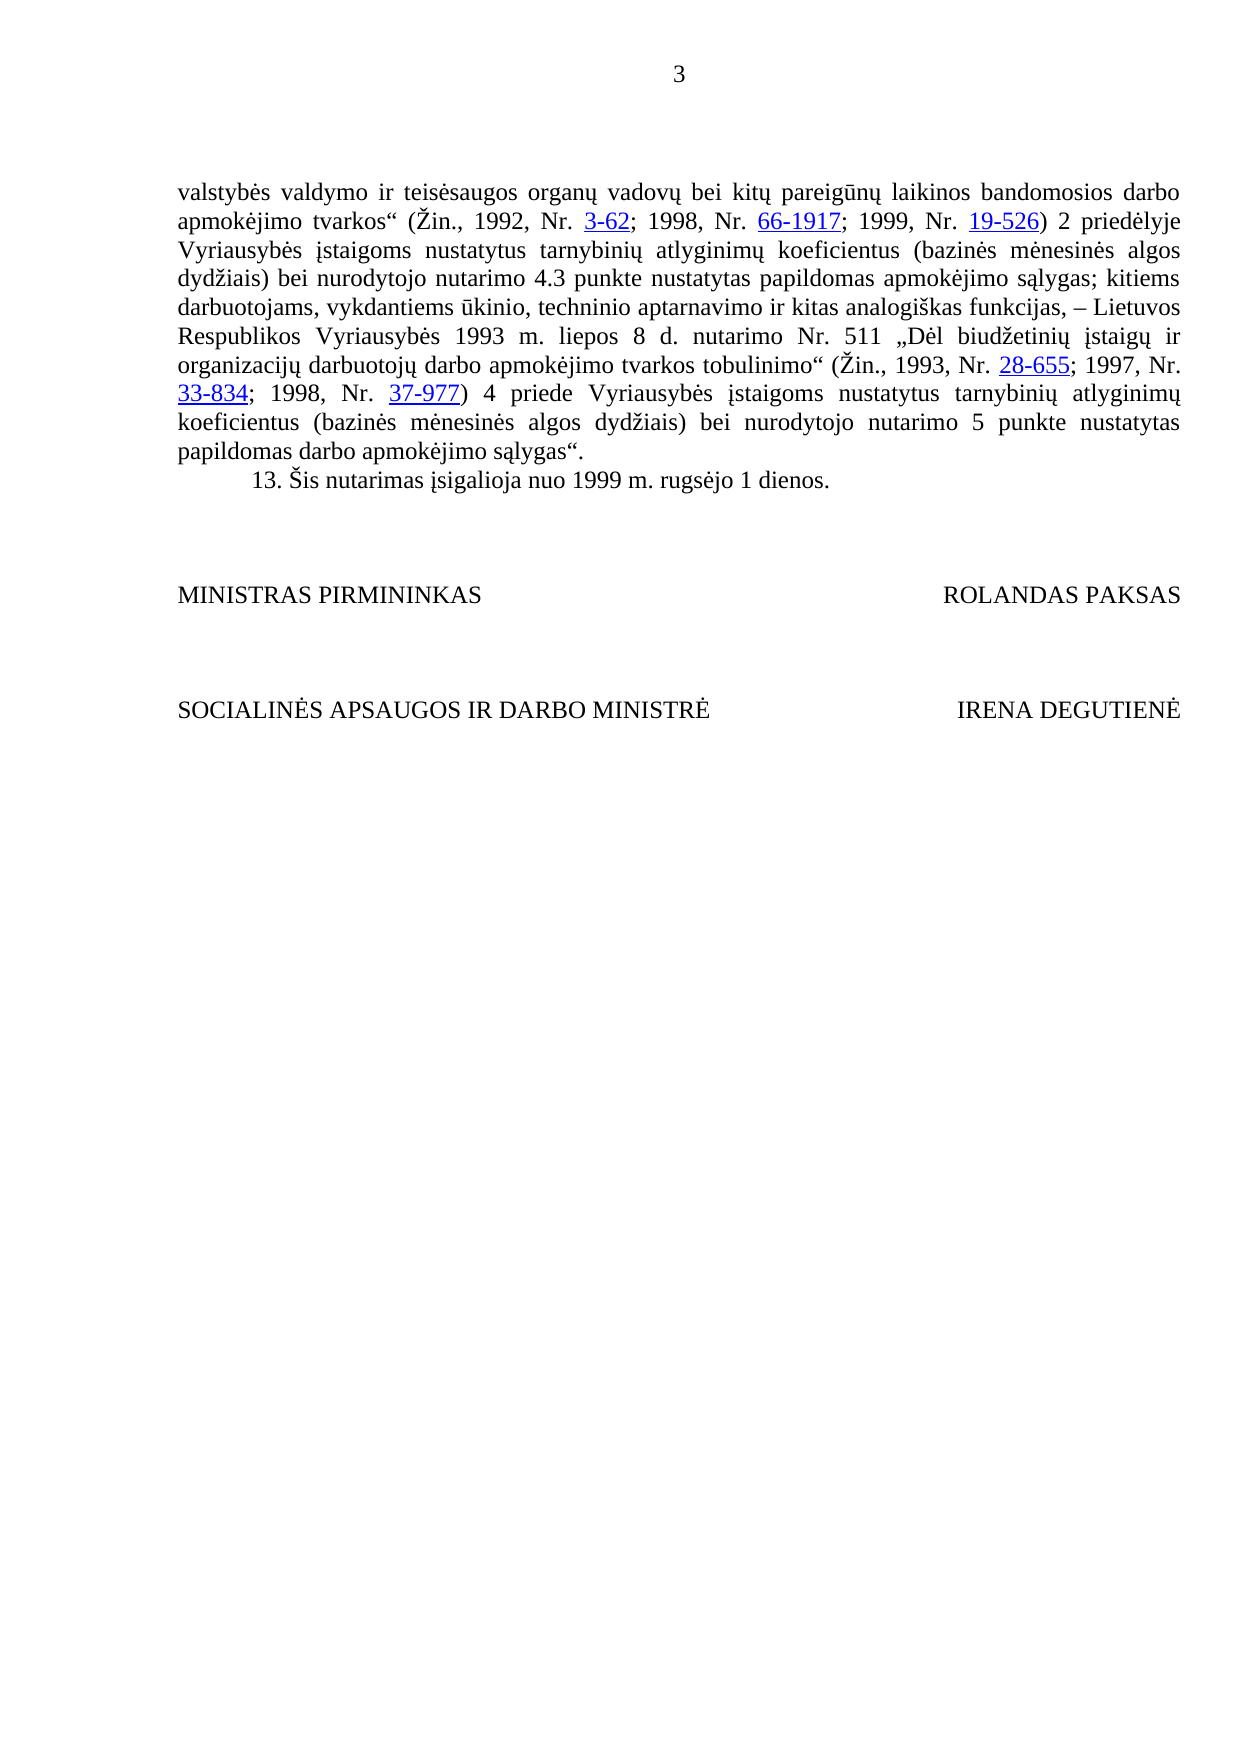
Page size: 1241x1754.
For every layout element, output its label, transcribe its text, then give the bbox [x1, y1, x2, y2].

text 13. Šis nutarimas įsigalioja nuo 1999 m. rugsėjo 1 dienos. [177, 465, 1181, 493]
text Socialinės apsaugos ir darbo ministrė Irena Degutienė [177, 695, 1181, 723]
text valstybės valdymo ir teisėsaugos organų vadovų bei kitų pareigūnų laikinos bandomosios darbo apmokėjimo tvarkos“ (Žin., 1992, Nr. 3-62; 1998, Nr. 66-1917; 1999, Nr. 19-526) 2 priedėlyje Vyriausybės įstaigoms nustatytus tarnybinių atlyginimų koeficientus (bazinės mėnesinės algos dydžiais) bei nurodytojo nutarimo 4.3 punkte nustatytas papildomas apmokėjimo sąlygas; kitiems darbuotojams, vykdantiems ūkinio, techninio aptarnavimo ir kitas analogiškas funkcijas, – Lietuvos Respublikos Vyriausybės 1993 m. liepos 8 d. nutarimo Nr. 511 „Dėl biudžetinių įstaigų ir organizacijų darbuotojų darbo apmokėjimo tvarkos tobulinimo“ (Žin., 1993, Nr. 28-655; 1997, Nr. 33-834; 1998, Nr. 37-977) 4 priede Vyriausybės įstaigoms nustatytus tarnybinių atlyginimų koeficientus (bazinės mėnesinės algos dydžiais) bei nurodytojo nutarimo 5 punkte nustatytas papildomas darbo apmokėjimo sąlygas“. [177, 177, 1181, 465]
text Ministras Pirmininkas Rolandas Paksas [177, 580, 1181, 608]
